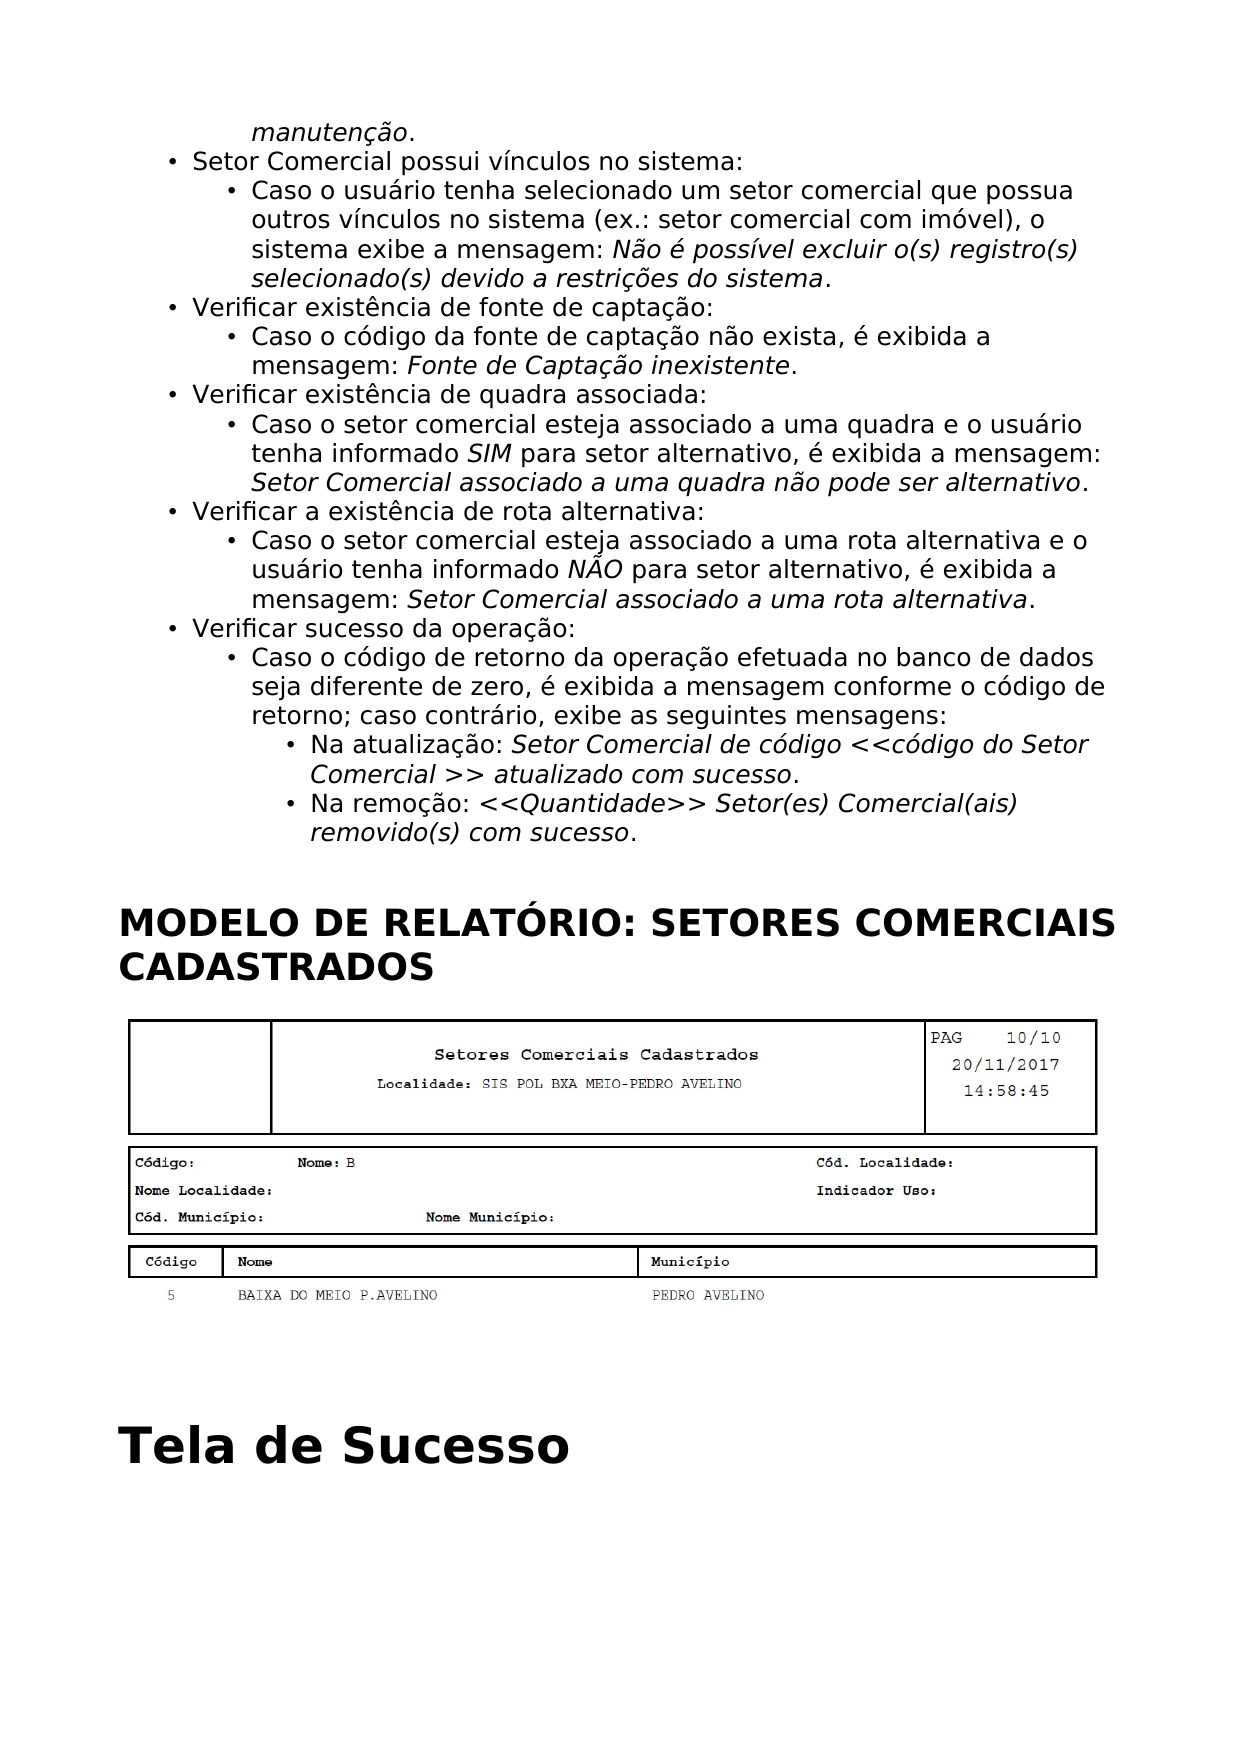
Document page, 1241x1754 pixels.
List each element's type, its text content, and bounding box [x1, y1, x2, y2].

subtitle MODELO DE RELATÓRIO: SETORES COMERCIAIS CADASTRADOS [118, 902, 1122, 989]
list Caso o código da fonte de captação não exista, é exibida a mensagem: Fonte de Captação inexistente. [236, 322, 1122, 381]
list Setor Comercial possui vínculos no sistema: [177, 147, 1122, 176]
list Caso o setor comercial esteja associado a uma quadra e o usuário tenha informado SIM para setor alternativo, é exibida a mensagem: Setor Comercial associado a uma quadra não pode ser alternativo. [236, 410, 1122, 497]
list Verificar sucesso da operação: [177, 614, 1122, 643]
subtitle Tela de Sucesso [118, 1417, 1122, 1476]
list Verificar existência de fonte de captação: [177, 293, 1122, 322]
list Na atualização: Setor Comercial de código <<código do Setor Comercial >> atualizado com sucesso. [295, 731, 1122, 789]
list Caso o setor comercial esteja associado a uma rota alternativa e o usuário tenha informado NÃO para setor alternativo, é exibida a mensagem: Setor Comercial associado a uma rota alternativa. [236, 526, 1122, 614]
list manutenção. [236, 118, 1122, 147]
list Caso o código de retorno da operação efetuada no banco de dados seja diferente de zero, é exibida a mensagem conforme o código de retorno; caso contrário, exibe as seguintes mensagens: [236, 643, 1122, 731]
list Verificar existência de quadra associada: [177, 381, 1122, 410]
list Verificar a existência de rota alternativa: [177, 497, 1122, 526]
list Caso o usuário tenha selecionado um setor comercial que possua outros vínculos no sistema (ex.: setor comercial com imóvel), o sistema exibe a mensagem: Não é possível excluir o(s) registro(s) selecionado(s) devido a restrições do sistema. [236, 176, 1122, 293]
picture [118, 1001, 1123, 1351]
list Na remoção: <<Quantidade>> Setor(es) Comercial(ais) removido(s) com sucesso. [295, 789, 1122, 847]
